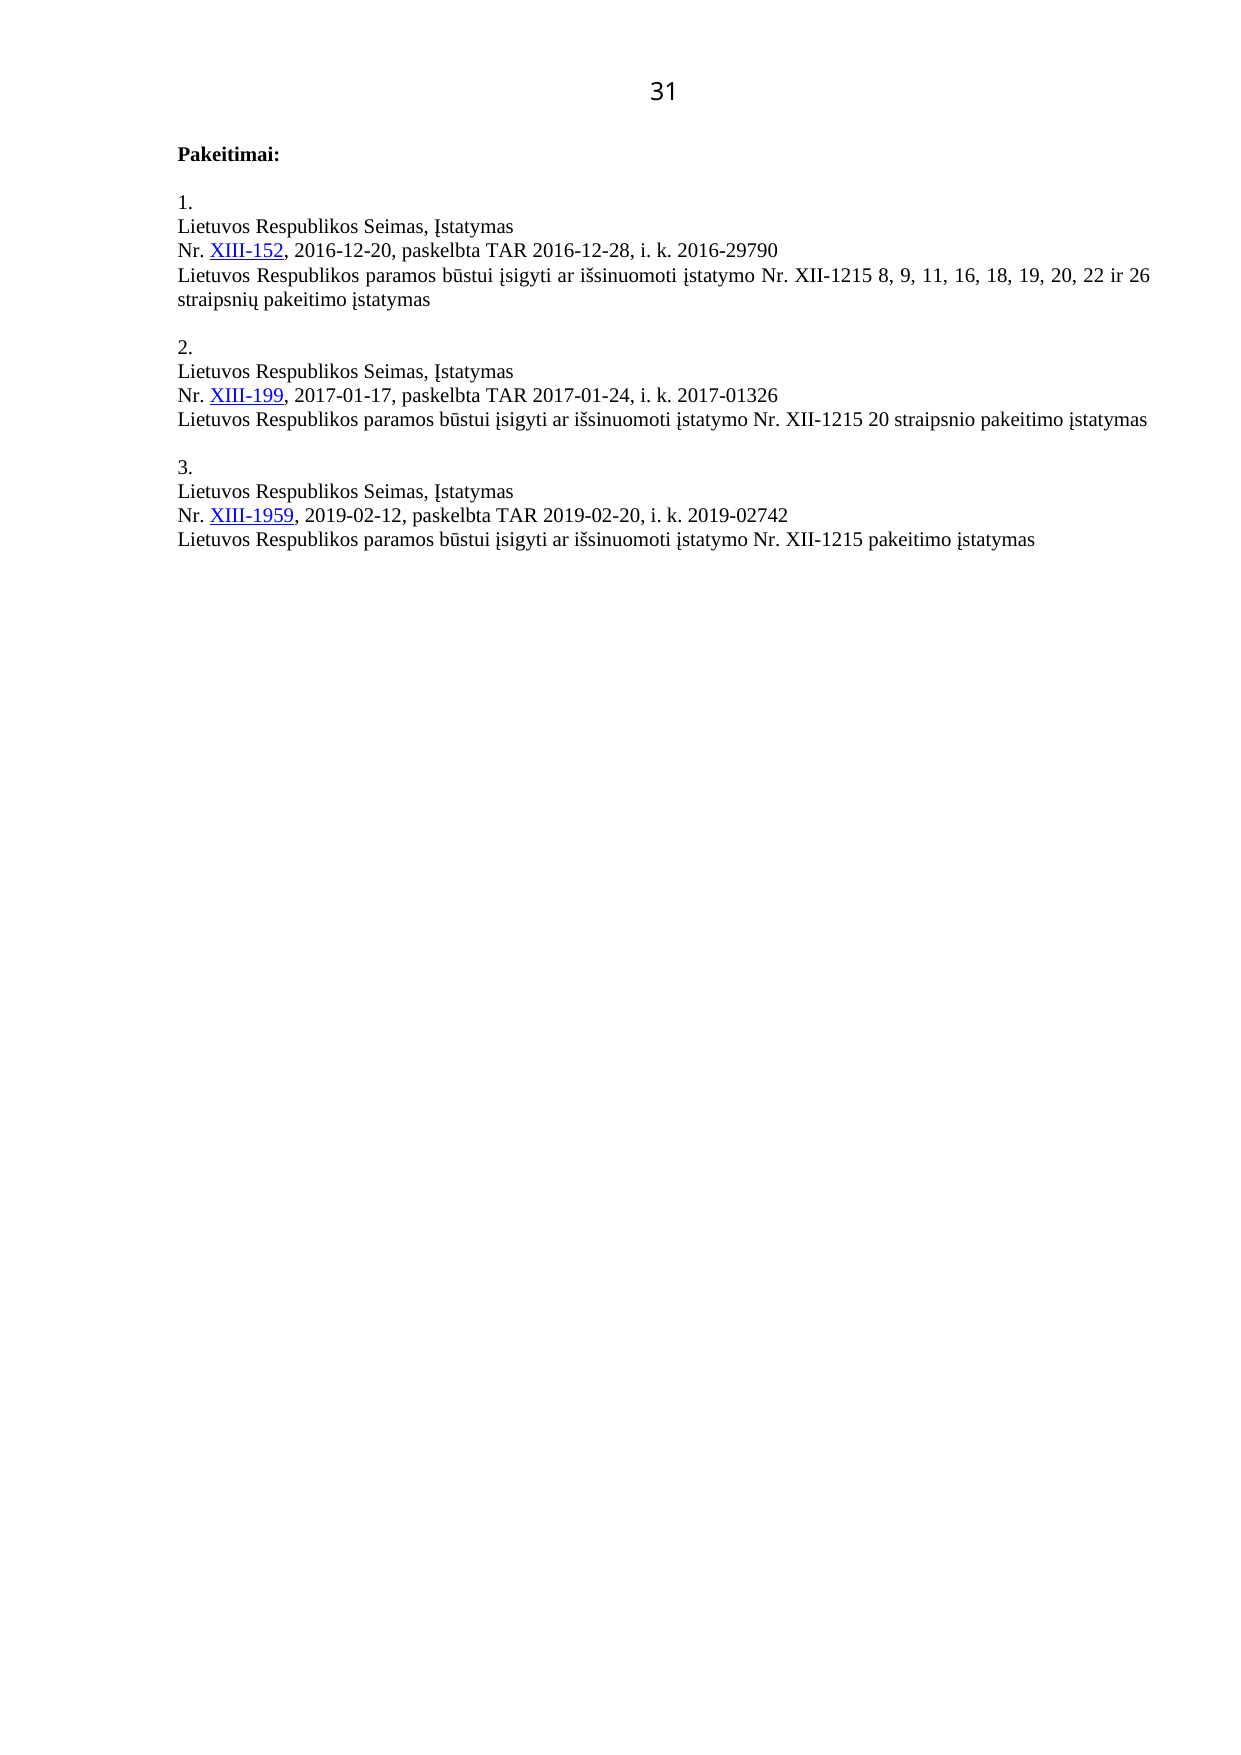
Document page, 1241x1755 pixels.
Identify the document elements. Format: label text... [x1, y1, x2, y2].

text Lietuvos Respublikos Seimas, Įstatymas [177, 214, 1152, 238]
text Nr. XIII-152, 2016-12-20, paskelbta TAR 2016-12-28, i. k. 2016-29790 [177, 238, 1152, 262]
text 3. [177, 455, 1152, 479]
text Lietuvos Respublikos Seimas, Įstatymas [177, 479, 1152, 503]
text Lietuvos Respublikos Seimas, Įstatymas [177, 359, 1152, 383]
text Nr. XIII-199, 2017-01-17, paskelbta TAR 2017-01-24, i. k. 2017-01326 [177, 383, 1152, 407]
text Lietuvos Respublikos paramos būstui įsigyti ar išsinuomoti įstatymo Nr. XII-1215 20 straipsnio pakeitimo įstatymas [177, 407, 1152, 431]
text Lietuvos Respublikos paramos būstui įsigyti ar išsinuomoti įstatymo Nr. XII-1215 pakeitimo įstatymas [177, 527, 1152, 551]
text 2. [177, 335, 1152, 359]
text Nr. XIII-1959, 2019-02-12, paskelbta TAR 2019-02-20, i. k. 2019-02742 [177, 503, 1152, 527]
text Pakeitimai: [177, 142, 1152, 166]
text 1. [177, 190, 1152, 214]
text Lietuvos Respublikos paramos būstui įsigyti ar išsinuomoti įstatymo Nr. XII-1215 8, 9, 11, 16, 18, 19, 20, 22 ir 26 straipsnių pakeitimo įstatymas [177, 262, 1152, 311]
